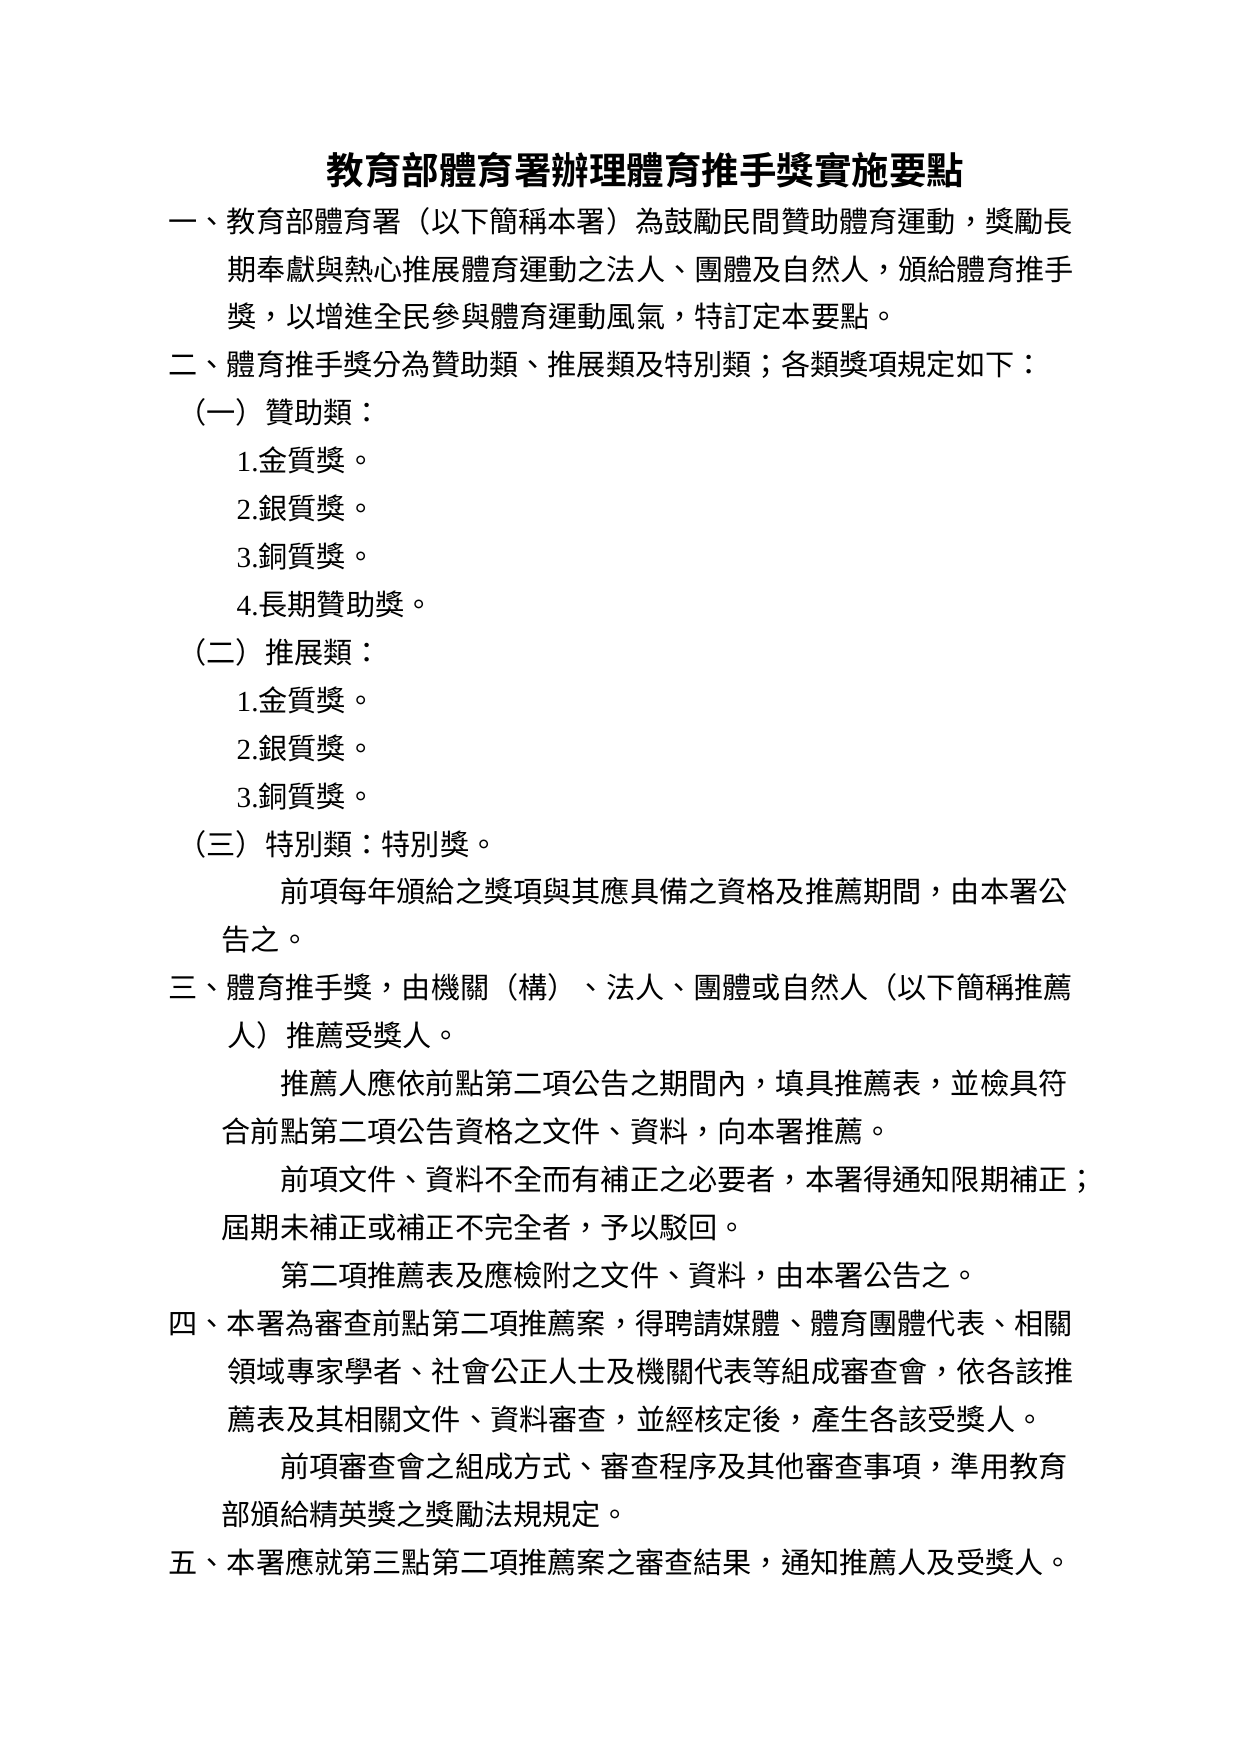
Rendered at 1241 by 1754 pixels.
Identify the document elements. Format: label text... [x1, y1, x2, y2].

text 推薦人應依前點第二項公告之期間內，填具推薦表，並檢具符合前點第二項公告資格之文件、資料，向本署推薦。 [221, 1056, 1092, 1152]
text 前項每年頒給之獎項與其應具備之資格及推薦期間，由本署公告之。 [221, 864, 1092, 960]
text 三、體育推手獎，由機關（構）、法人、團體或自然人（以下簡稱推薦人）推薦受獎人。 [168, 960, 1092, 1056]
text 二、體育推手獎分為贊助類、推展類及特別類；各類獎項規定如下： [168, 337, 1092, 385]
text 前項審查會之組成方式、審查程序及其他審查事項，準用教育部頒給精英獎之獎勵法規規定。 [221, 1439, 1092, 1535]
text 五、本署應就第三點第二項推薦案之審查結果，通知推薦人及受獎人。 [168, 1535, 1092, 1583]
text 1.金質獎。 [236, 673, 1092, 721]
text 一、教育部體育署（以下簡稱本署）為鼓勵民間贊助體育運動，獎勵長期奉獻與熱心推展體育運動之法人、團體及自然人，頒給體育推手獎，以增進全民參與體育運動風氣，特訂定本要點。 [168, 194, 1092, 337]
text （一）贊助類： [177, 385, 1092, 433]
text 2.銀質獎。 [236, 721, 1092, 769]
text 3.銅質獎。 [236, 769, 1092, 817]
text 四、本署為審查前點第二項推薦案，得聘請媒體、體育團體代表、相關領域專家學者、社會公正人士及機關代表等組成審查會，依各該推薦表及其相關文件、資料審查，並經核定後，產生各該受獎人。 [168, 1296, 1092, 1439]
text （三）特別類：特別獎。 [177, 817, 1092, 864]
text 前項文件、資料不全而有補正之必要者，本署得通知限期補正；屆期未補正或補正不完全者，予以駁回。 [221, 1152, 1092, 1248]
text 1.金質獎。 [236, 433, 1092, 481]
text 第二項推薦表及應檢附之文件、資料，由本署公告之。 [221, 1248, 1092, 1296]
text （二）推展類： [177, 625, 1092, 673]
text 4.長期贊助獎。 [236, 577, 1092, 625]
text 教育部體育署辦理體育推手獎實施要點 [198, 146, 1092, 194]
text 2.銀質獎。 [236, 481, 1092, 529]
text 3.銅質獎。 [236, 529, 1092, 577]
